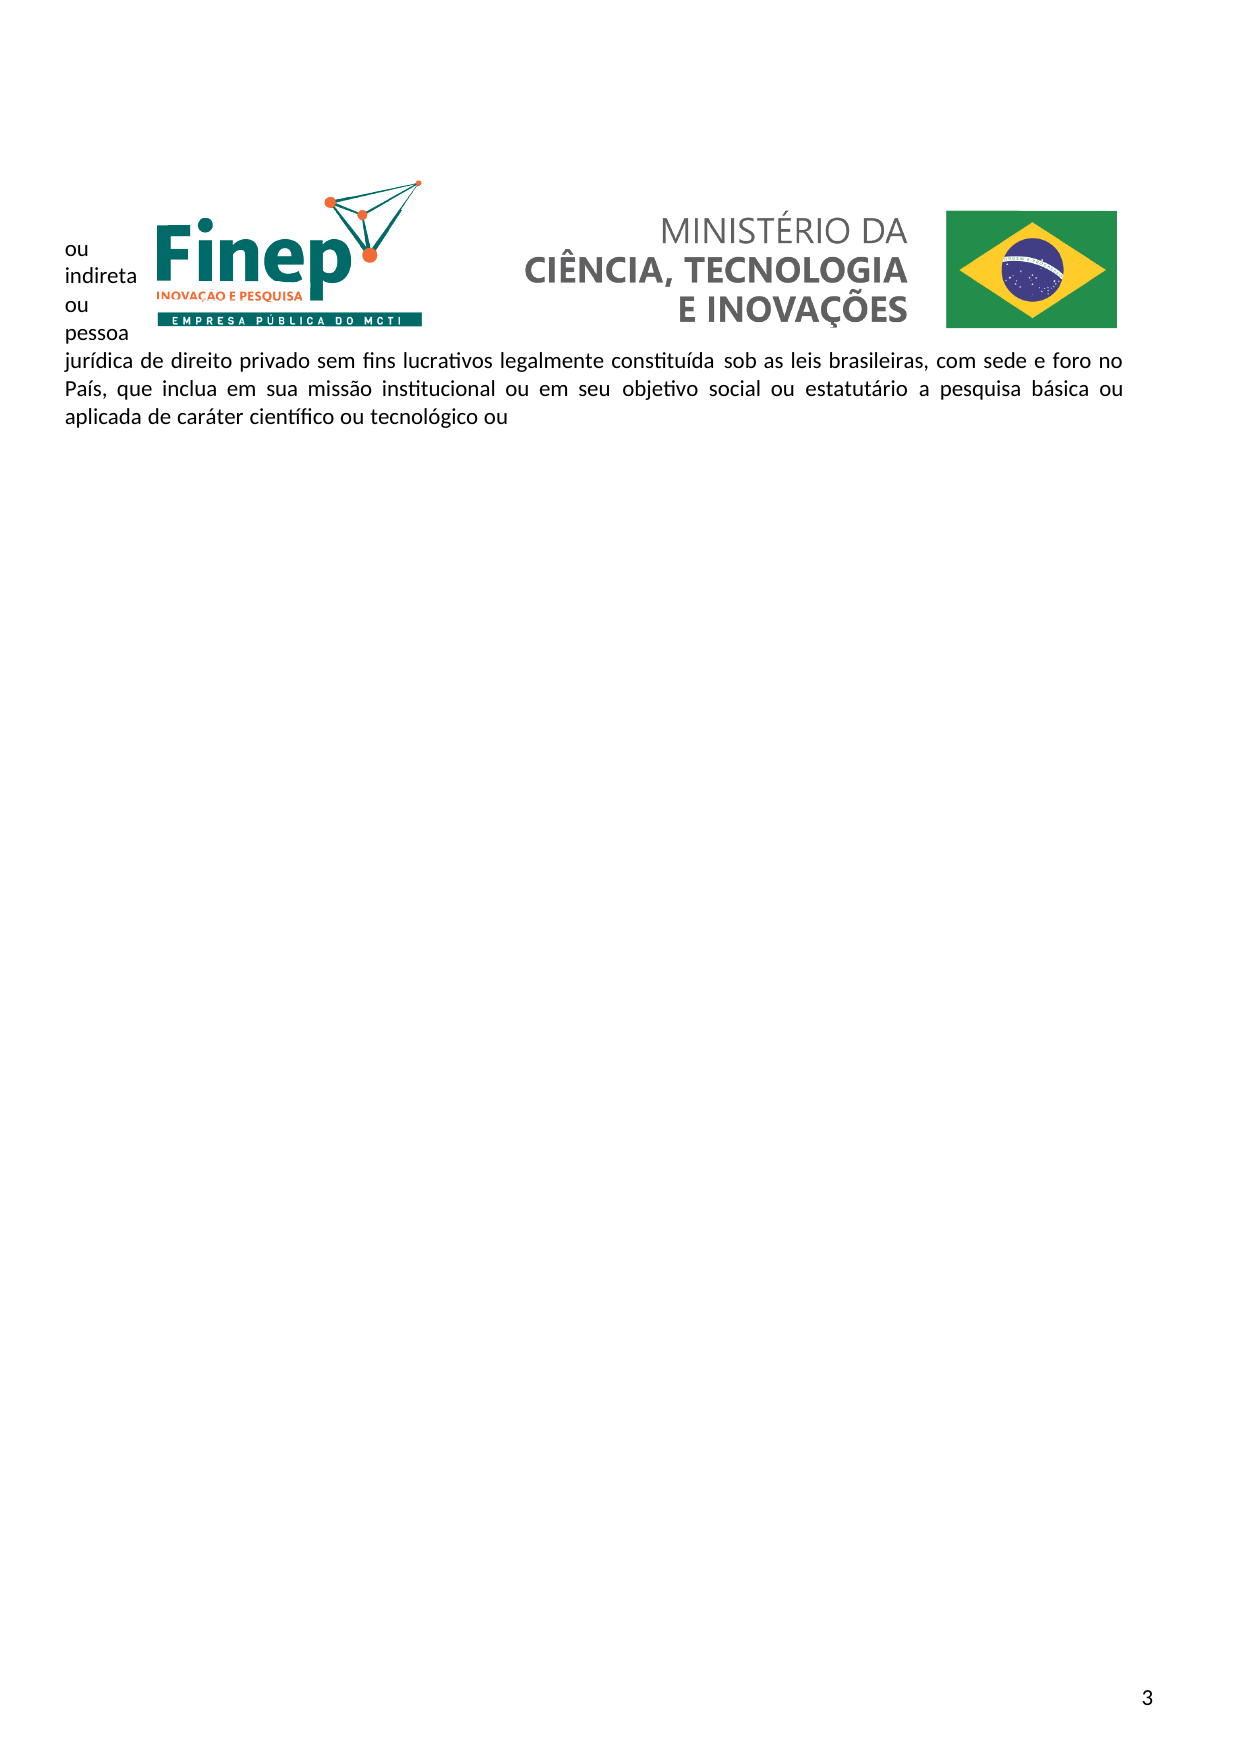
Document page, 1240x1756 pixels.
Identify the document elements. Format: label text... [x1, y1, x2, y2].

list ou indireta ou pessoa jurídica de direito privado sem fins lucrativos legalmente constituída sob as leis brasileiras, com sede e foro no País, que inclua em sua missão institucional ou em seu objetivo social ou estatutário a pesquisa básica ou aplicada de caráter científico ou tecnológico ou [64, 234, 1124, 430]
